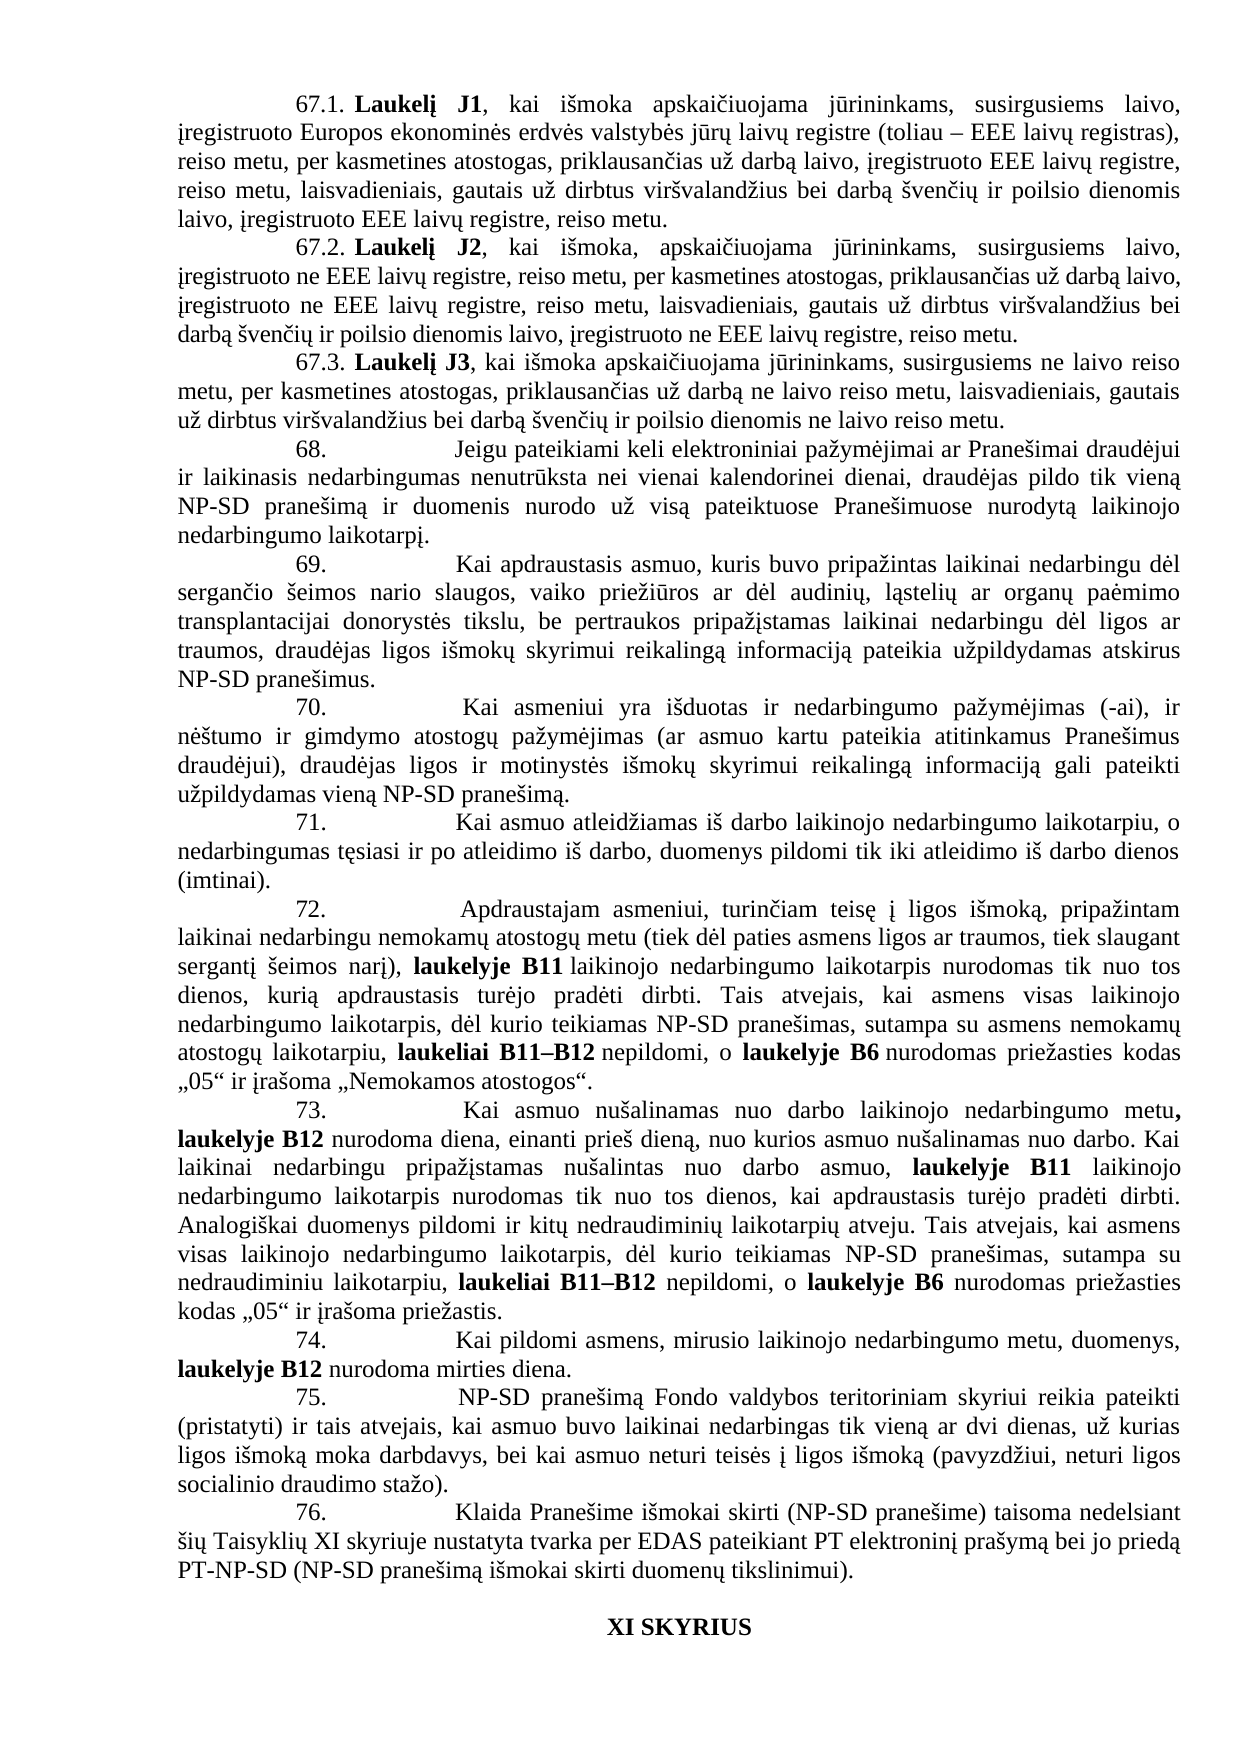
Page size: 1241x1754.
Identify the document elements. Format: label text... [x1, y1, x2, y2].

text 70. Kai asmeniui yra išduotas ir nedarbingumo pažymėjimas (-ai), ir nėštumo ir gimdymo atostogų pažymėjimas (ar asmuo kartu pateikia atitinkamus Pranešimus draudėjui), draudėjas ligos ir motinystės išmokų skyrimui reikalingą informaciją gali pateikti užpildydamas vieną NP-SD pranešimą. [177, 692, 1181, 807]
text 67.1. Laukelį J1, kai išmoka apskaičiuojama jūrininkams, susirgusiems laivo, įregistruoto Europos ekonominės erdvės valstybės jūrų laivų registre (toliau – EEE laivų registras), reiso metu, per kasmetines atostogas, priklausančias už darbą laivo, įregistruoto EEE laivų registre, reiso metu, laisvadieniais, gautais už dirbtus viršvalandžius bei darbą švenčių ir poilsio dienomis laivo, įregistruoto EEE laivų registre, reiso metu. [177, 89, 1181, 232]
text XI SKYRIUS [177, 1612, 1181, 1641]
text 74. Kai pildomi asmens, mirusio laikinojo nedarbingumo metu, duomenys, laukelyje B12 nurodoma mirties diena. [177, 1325, 1181, 1382]
text 71. Kai asmuo atleidžiamas iš darbo laikinojo nedarbingumo laikotarpiu, o nedarbingumas tęsiasi ir po atleidimo iš darbo, duomenys pildomi tik iki atleidimo iš darbo dienos (imtinai). [177, 807, 1181, 894]
text 75. NP-SD pranešimą Fondo valdybos teritoriniam skyriui reikia pateikti (pristatyti) ir tais atvejais, kai asmuo buvo laikinai nedarbingas tik vieną ar dvi dienas, už kurias ligos išmoką moka darbdavys, bei kai asmuo neturi teisės į ligos išmoką (pavyzdžiui, neturi ligos socialinio draudimo stažo). [177, 1382, 1181, 1497]
text 76. Klaida Pranešime išmokai skirti (NP-SD pranešime) taisoma nedelsiant šių Taisyklių XI skyriuje nustatyta tvarka per EDAS pateikiant PT elektroninį prašymą bei jo priedą PT-NP-SD (NP-SD pranešimą išmokai skirti duomenų tikslinimui). [177, 1497, 1181, 1584]
text 73. Kai asmuo nušalinamas nuo darbo laikinojo nedarbingumo metu, laukelyje B12 nurodoma diena, einanti prieš dieną, nuo kurios asmuo nušalinamas nuo darbo. Kai laikinai nedarbingu pripažįstamas nušalintas nuo darbo asmuo, laukelyje B11 laikinojo nedarbingumo laikotarpis nurodomas tik nuo tos dienos, kai apdraustasis turėjo pradėti dirbti. Analogiškai duomenys pildomi ir kitų nedraudiminių laikotarpių atveju. Tais atvejais, kai asmens visas laikinojo nedarbingumo laikotarpis, dėl kurio teikiamas NP-SD pranešimas, sutampa su nedraudiminiu laikotarpiu, laukeliai B11–B12 nepildomi, o laukelyje B6 nurodomas priežasties kodas „05“ ir įrašoma priežastis. [177, 1095, 1181, 1325]
text 67.3. Laukelį J3, kai išmoka apskaičiuojama jūrininkams, susirgusiems ne laivo reiso metu, per kasmetines atostogas, priklausančias už darbą ne laivo reiso metu, laisvadieniais, gautais už dirbtus viršvalandžius bei darbą švenčių ir poilsio dienomis ne laivo reiso metu. [177, 347, 1181, 434]
text 72. Apdraustajam asmeniui, turinčiam teisę į ligos išmoką, pripažintam laikinai nedarbingu nemokamų atostogų metu (tiek dėl paties asmens ligos ar traumos, tiek slaugant sergantį šeimos narį), laukelyje B11 laikinojo nedarbingumo laikotarpis nurodomas tik nuo tos dienos, kurią apdraustasis turėjo pradėti dirbti. Tais atvejais, kai asmens visas laikinojo nedarbingumo laikotarpis, dėl kurio teikiamas NP-SD pranešimas, sutampa su asmens nemokamų atostogų laikotarpiu, laukeliai B11–B12 nepildomi, o laukelyje B6 nurodomas priežasties kodas „05“ ir įrašoma „Nemokamos atostogos“. [177, 894, 1181, 1095]
text 68. Jeigu pateikiami keli elektroniniai pažymėjimai ar Pranešimai draudėjui ir laikinasis nedarbingumas nenutrūksta nei vienai kalendorinei dienai, draudėjas pildo tik vieną NP-SD pranešimą ir duomenis nurodo už visą pateiktuose Pranešimuose nurodytą laikinojo nedarbingumo laikotarpį. [177, 434, 1181, 549]
text 67.2. Laukelį J2, kai išmoka, apskaičiuojama jūrininkams, susirgusiems laivo, įregistruoto ne EEE laivų registre, reiso metu, per kasmetines atostogas, priklausančias už darbą laivo, įregistruoto ne EEE laivų registre, reiso metu, laisvadieniais, gautais už dirbtus viršvalandžius bei darbą švenčių ir poilsio dienomis laivo, įregistruoto ne EEE laivų registre, reiso metu. [177, 232, 1181, 347]
text 69. Kai apdraustasis asmuo, kuris buvo pripažintas laikinai nedarbingu dėl sergančio šeimos nario slaugos, vaiko priežiūros ar dėl audinių, ląstelių ar organų paėmimo transplantacijai donorystės tikslu, be pertraukos pripažįstamas laikinai nedarbingu dėl ligos ar traumos, draudėjas ligos išmokų skyrimui reikalingą informaciją pateikia užpildydamas atskirus NP-SD pranešimus. [177, 549, 1181, 692]
